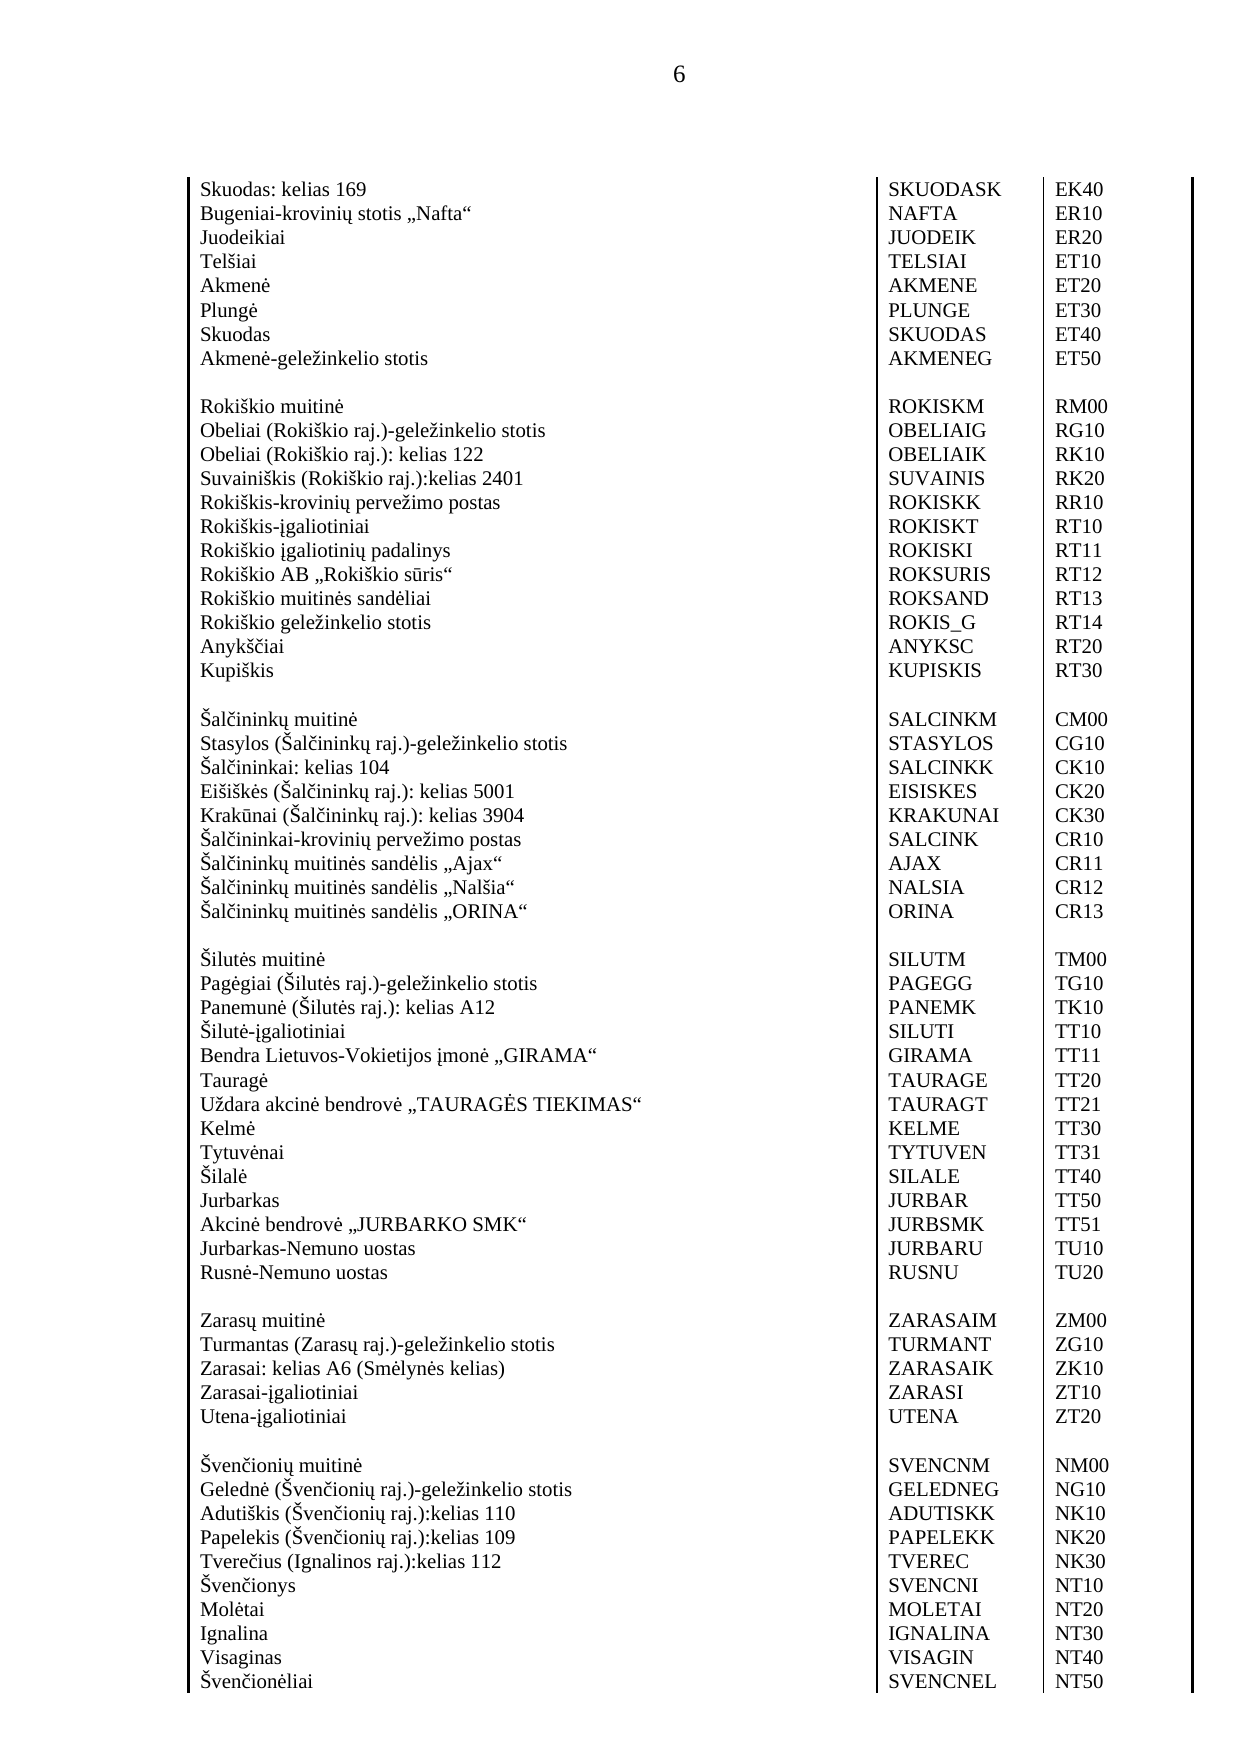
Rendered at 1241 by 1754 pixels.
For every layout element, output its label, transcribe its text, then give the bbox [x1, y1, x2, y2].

table_cell PANEMK [878, 995, 1043, 1019]
table_cell NALSIA [878, 875, 1043, 899]
table_cell [190, 370, 876, 394]
table_cell ZT20 [1044, 1404, 1191, 1428]
table_cell RK10 [1044, 442, 1191, 466]
table_cell SILALE [878, 1164, 1043, 1188]
table_cell OBELIAIK [878, 442, 1043, 466]
table_cell TU20 [1044, 1260, 1191, 1284]
table_cell CR13 [1044, 899, 1191, 923]
table_cell NK10 [1044, 1501, 1191, 1525]
table_cell Bendra Lietuvos-Vokietijos įmonė „GIRAMA“ [190, 1044, 876, 1067]
table_cell SUVAINIS [878, 466, 1043, 490]
table_cell NT20 [1044, 1597, 1191, 1621]
table_cell [1044, 1284, 1191, 1308]
table_cell ET50 [1044, 346, 1191, 370]
table_cell Jurbarkas-Nemuno uostas [190, 1236, 876, 1260]
table_cell Rokiškio įgaliotinių padalinys [190, 538, 876, 562]
table_cell ANYKSC [878, 634, 1043, 658]
table_cell Visaginas [190, 1645, 876, 1669]
table_cell TT31 [1044, 1140, 1191, 1164]
table_cell SALCINKM [878, 707, 1043, 731]
table_cell ER20 [1044, 225, 1191, 249]
table_cell Šalčininkai-krovinių pervežimo postas [190, 827, 876, 851]
table_cell TT40 [1044, 1164, 1191, 1188]
table_cell Akmenė [190, 274, 876, 297]
table_cell TT20 [1044, 1068, 1191, 1092]
table_cell [878, 1429, 1043, 1452]
table_cell TAURAGT [878, 1092, 1043, 1116]
table_cell Adutiškis (Švenčionių raj.):kelias 110 [190, 1501, 876, 1525]
table_cell CK20 [1044, 779, 1191, 803]
table_cell ET10 [1044, 249, 1191, 273]
table_cell RT30 [1044, 659, 1191, 682]
table_cell JURBAR [878, 1188, 1043, 1212]
table_cell RG10 [1044, 418, 1191, 442]
table_cell ZK10 [1044, 1356, 1191, 1380]
table_cell Obeliai (Rokiškio raj.): kelias 122 [190, 442, 876, 466]
table_cell Akcinė bendrovė „JURBARKO SMK“ [190, 1212, 876, 1236]
table_cell TT21 [1044, 1092, 1191, 1116]
table_cell ROKSAND [878, 586, 1043, 610]
table_cell STASYLOS [878, 731, 1043, 755]
table_cell [190, 1284, 876, 1308]
table_cell [190, 1429, 876, 1452]
table_cell ROKISKK [878, 490, 1043, 514]
table_cell Ignalina [190, 1621, 876, 1645]
table_cell Akmenė-geležinkelio stotis [190, 346, 876, 370]
table_cell CR11 [1044, 851, 1191, 875]
table_cell UTENA [878, 1404, 1043, 1428]
table_cell AJAX [878, 851, 1043, 875]
table_cell Švenčionėliai [190, 1669, 876, 1693]
table_cell TAURAGE [878, 1068, 1043, 1092]
table_cell Šalčininkų muitinės sandėlis „Nalšia“ [190, 875, 876, 899]
table_cell ET40 [1044, 322, 1191, 346]
table_cell Kelmė [190, 1116, 876, 1140]
table_cell SKUODAS [878, 322, 1043, 346]
table_cell RT13 [1044, 586, 1191, 610]
table_cell Papelekis (Švenčionių raj.):kelias 109 [190, 1525, 876, 1549]
table_cell RM00 [1044, 394, 1191, 418]
table_cell OBELIAIG [878, 418, 1043, 442]
table_cell Šilutė-įgaliotiniai [190, 1019, 876, 1043]
table_cell TVEREC [878, 1549, 1043, 1573]
table_cell RUSNU [878, 1260, 1043, 1284]
table_cell RK20 [1044, 466, 1191, 490]
table_cell Rokiškis-įgaliotiniai [190, 514, 876, 538]
table_cell CR10 [1044, 827, 1191, 851]
table_cell Suvainiškis (Rokiškio raj.):kelias 2401 [190, 466, 876, 490]
table_cell TU10 [1044, 1236, 1191, 1260]
table_cell RT10 [1044, 514, 1191, 538]
table_cell ROKISKI [878, 538, 1043, 562]
table_cell TT11 [1044, 1044, 1191, 1067]
table_cell SALCINKK [878, 755, 1043, 779]
table_cell KELME [878, 1116, 1043, 1140]
table_cell Švenčionių muitinė [190, 1453, 876, 1477]
table_cell Zarasų muitinė [190, 1308, 876, 1332]
table_cell TT51 [1044, 1212, 1191, 1236]
table_cell ROKSURIS [878, 562, 1043, 586]
table_cell JURBARU [878, 1236, 1043, 1260]
table_cell ROKISKM [878, 394, 1043, 418]
table_cell Eišiškės (Šalčininkų raj.): kelias 5001 [190, 779, 876, 803]
table_cell SKUODASK [878, 177, 1043, 201]
table_cell IGNALINA [878, 1621, 1043, 1645]
table_cell Zarasai-įgaliotiniai [190, 1380, 876, 1404]
table_cell Kupiškis [190, 659, 876, 682]
table_cell PAPELEKK [878, 1525, 1043, 1549]
table_cell KUPISKIS [878, 659, 1043, 682]
table_cell Rusnė-Nemuno uostas [190, 1260, 876, 1284]
table_cell ZG10 [1044, 1332, 1191, 1356]
table_cell SILUTM [878, 947, 1043, 971]
table_cell NT10 [1044, 1573, 1191, 1597]
table_cell Turmantas (Zarasų raj.)-geležinkelio stotis [190, 1332, 876, 1356]
table_cell ZARASI [878, 1380, 1043, 1404]
table_cell ORINA [878, 899, 1043, 923]
table_cell CG10 [1044, 731, 1191, 755]
table_cell Skuodas [190, 322, 876, 346]
table_cell Plungė [190, 298, 876, 322]
table_cell JUODEIK [878, 225, 1043, 249]
table_cell ROKISKT [878, 514, 1043, 538]
table_cell NK30 [1044, 1549, 1191, 1573]
table_cell Rokiškis-krovinių pervežimo postas [190, 490, 876, 514]
table_cell Utena-įgaliotiniai [190, 1404, 876, 1428]
table_cell Obeliai (Rokiškio raj.)-geležinkelio stotis [190, 418, 876, 442]
table_cell TYTUVEN [878, 1140, 1043, 1164]
table_cell PAGEGG [878, 971, 1043, 995]
table_cell ZM00 [1044, 1308, 1191, 1332]
table_cell SVENCNI [878, 1573, 1043, 1597]
table_cell [190, 683, 876, 707]
table_cell Pagėgiai (Šilutės raj.)-geležinkelio stotis [190, 971, 876, 995]
table_cell CR12 [1044, 875, 1191, 899]
table_cell Panemunė (Šilutės raj.): kelias A12 [190, 995, 876, 1019]
table_cell Tauragė [190, 1068, 876, 1092]
table_cell PLUNGE [878, 298, 1043, 322]
table_cell TELSIAI [878, 249, 1043, 273]
table_cell [1044, 923, 1191, 947]
table_cell Molėtai [190, 1597, 876, 1621]
table_cell JURBSMK [878, 1212, 1043, 1236]
table_cell Zarasai: kelias A6 (Smėlynės kelias) [190, 1356, 876, 1380]
table_cell Tverečius (Ignalinos raj.):kelias 112 [190, 1549, 876, 1573]
table_cell EISISKES [878, 779, 1043, 803]
table_cell NG10 [1044, 1477, 1191, 1501]
table_cell NM00 [1044, 1453, 1191, 1477]
table_cell Šilalė [190, 1164, 876, 1188]
table_cell ET30 [1044, 298, 1191, 322]
table_cell AKMENEG [878, 346, 1043, 370]
table_cell NK20 [1044, 1525, 1191, 1549]
table_cell MOLETAI [878, 1597, 1043, 1621]
table_cell [878, 370, 1043, 394]
table_cell TURMANT [878, 1332, 1043, 1356]
table_cell Juodeikiai [190, 225, 876, 249]
table_cell NT40 [1044, 1645, 1191, 1669]
table_cell Švenčionys [190, 1573, 876, 1597]
table_cell Rokiškio muitinė [190, 394, 876, 418]
table_cell TT30 [1044, 1116, 1191, 1140]
table_cell Skuodas: kelias 169 [190, 177, 876, 201]
table_cell [878, 683, 1043, 707]
table_cell Krakūnai (Šalčininkų raj.): kelias 3904 [190, 803, 876, 827]
table_cell Anykščiai [190, 634, 876, 658]
table_cell ROKIS_G [878, 610, 1043, 634]
table_cell Šilutės muitinė [190, 947, 876, 971]
table_cell Šalčininkai: kelias 104 [190, 755, 876, 779]
table_cell RT20 [1044, 634, 1191, 658]
table_cell TG10 [1044, 971, 1191, 995]
table_cell AKMENE [878, 274, 1043, 297]
table_cell [878, 1284, 1043, 1308]
table_cell NT50 [1044, 1669, 1191, 1693]
table_cell TT10 [1044, 1019, 1191, 1043]
table_cell TM00 [1044, 947, 1191, 971]
table_cell SALCINK [878, 827, 1043, 851]
table_cell RT11 [1044, 538, 1191, 562]
table_cell [878, 923, 1043, 947]
table_cell RT12 [1044, 562, 1191, 586]
table_cell Stasylos (Šalčininkų raj.)-geležinkelio stotis [190, 731, 876, 755]
table_cell [190, 923, 876, 947]
table_cell Rokiškio AB „Rokiškio sūris“ [190, 562, 876, 586]
table_cell CK10 [1044, 755, 1191, 779]
table_cell [1044, 1429, 1191, 1452]
table_cell Uždara akcinė bendrovė „TAURAGĖS TIEKIMAS“ [190, 1092, 876, 1116]
table_cell CM00 [1044, 707, 1191, 731]
table_cell RT14 [1044, 610, 1191, 634]
table_cell SVENCNEL [878, 1669, 1043, 1693]
table_cell TK10 [1044, 995, 1191, 1019]
table_cell ZARASAIM [878, 1308, 1043, 1332]
table_cell ZT10 [1044, 1380, 1191, 1404]
table_cell [1044, 683, 1191, 707]
table_cell NT30 [1044, 1621, 1191, 1645]
table_cell Rokiškio muitinės sandėliai [190, 586, 876, 610]
table_cell ET20 [1044, 274, 1191, 297]
table_cell ADUTISKK [878, 1501, 1043, 1525]
table_cell Bugeniai-krovinių stotis „Nafta“ [190, 201, 876, 225]
table_cell Tytuvėnai [190, 1140, 876, 1164]
table_cell SILUTI [878, 1019, 1043, 1043]
table_cell GELEDNEG [878, 1477, 1043, 1501]
table_cell EK40 [1044, 177, 1191, 201]
table_cell ER10 [1044, 201, 1191, 225]
table_cell Rokiškio geležinkelio stotis [190, 610, 876, 634]
table_cell GIRAMA [878, 1044, 1043, 1067]
table_cell Telšiai [190, 249, 876, 273]
table_cell Šalčininkų muitinės sandėlis „Ajax“ [190, 851, 876, 875]
table_cell RR10 [1044, 490, 1191, 514]
table_cell TT50 [1044, 1188, 1191, 1212]
table_cell CK30 [1044, 803, 1191, 827]
table_cell VISAGIN [878, 1645, 1043, 1669]
table_cell NAFTA [878, 201, 1043, 225]
table_cell Šalčininkų muitinės sandėlis „ORINA“ [190, 899, 876, 923]
table_cell Gelednė (Švenčionių raj.)-geležinkelio stotis [190, 1477, 876, 1501]
table_cell Šalčininkų muitinė [190, 707, 876, 731]
table_cell [1044, 370, 1191, 394]
table_cell Jurbarkas [190, 1188, 876, 1212]
table_cell SVENCNM [878, 1453, 1043, 1477]
table_cell KRAKUNAI [878, 803, 1043, 827]
table_cell ZARASAIK [878, 1356, 1043, 1380]
